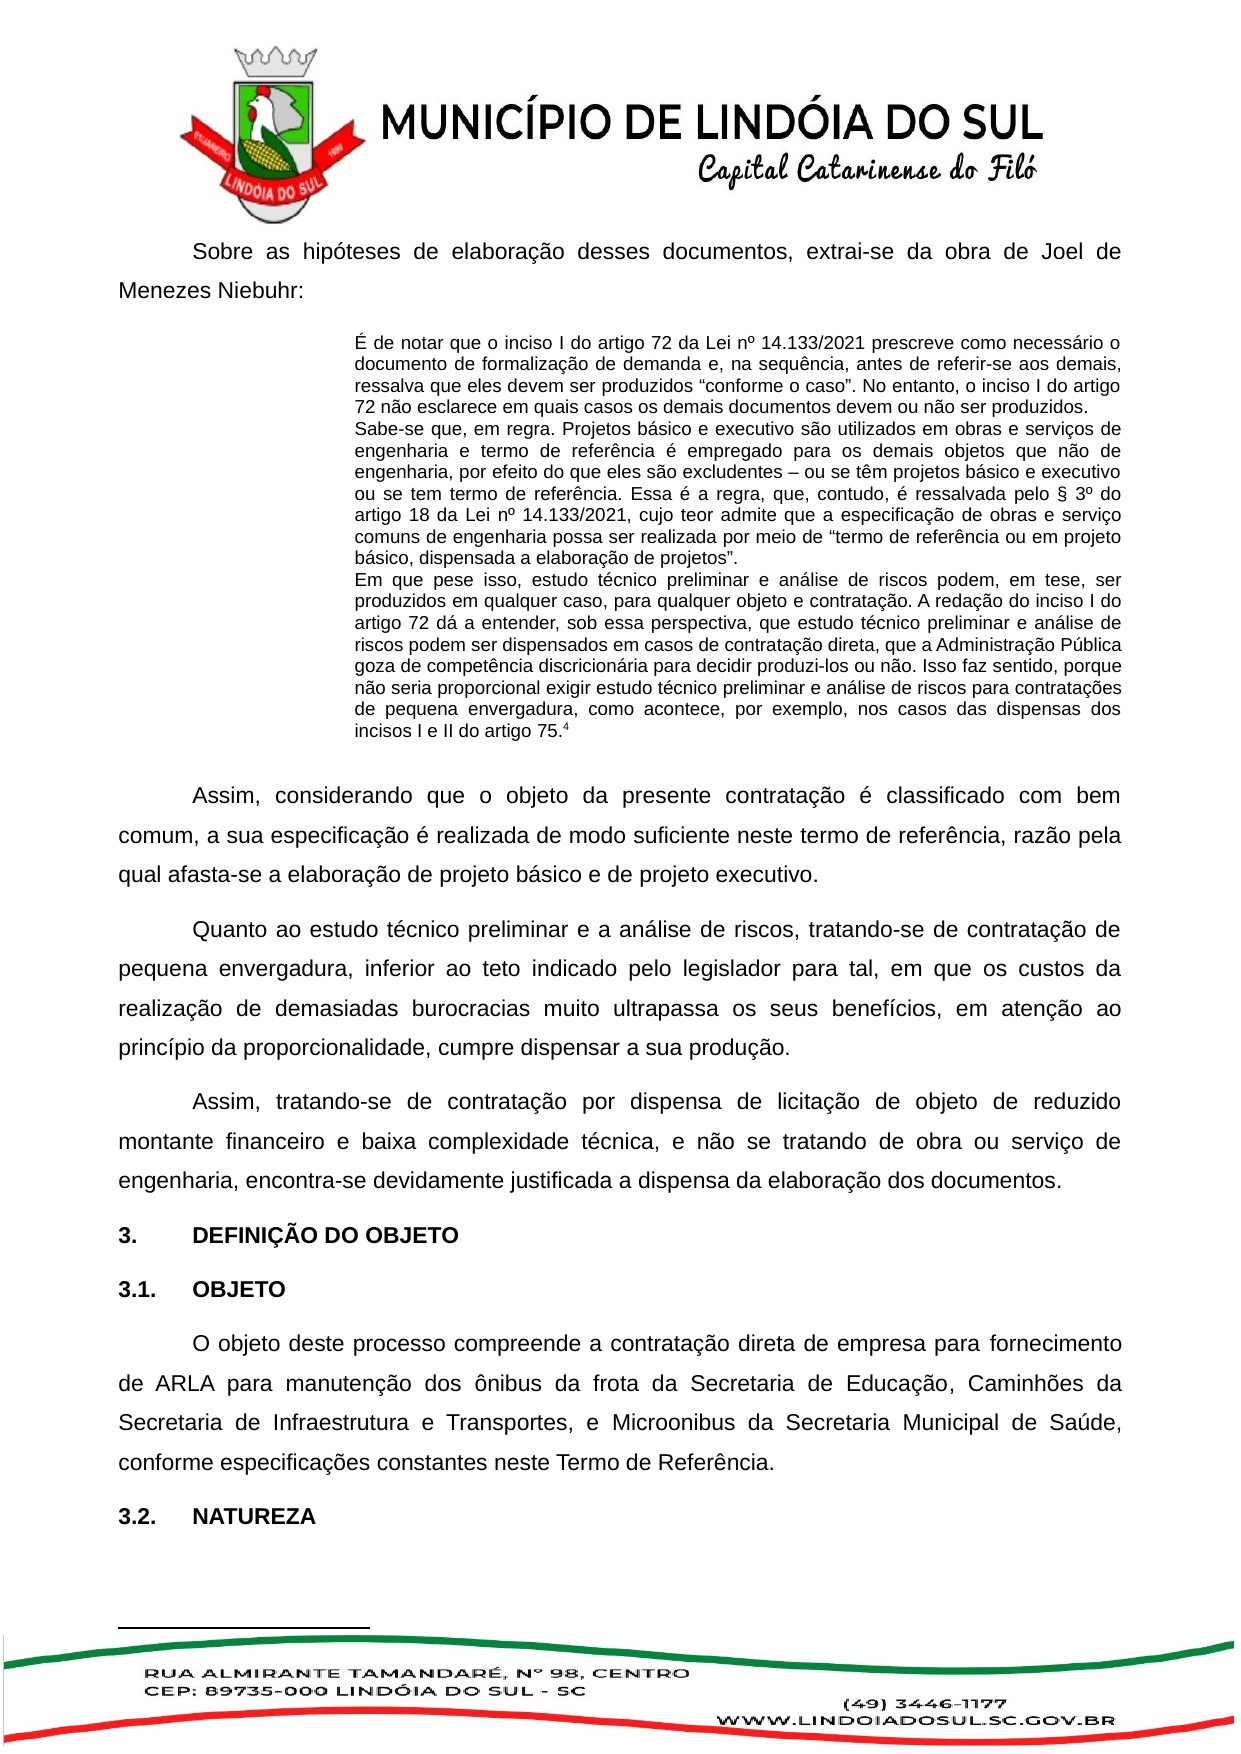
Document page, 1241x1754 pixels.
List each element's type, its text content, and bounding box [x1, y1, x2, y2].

text O objeto deste processo compreende a contratação direta de empresa para fornecimento de ARLA para manutenção dos ônibus da frota da Secretaria de Educação, Caminhões da Secretaria de Infraestrutura e Transportes, e Microonibus da Secretaria Municipal de Saúde, conforme especificações constantes neste Termo de Referência. [118, 1330, 1122, 1475]
text Em que pese isso, estudo técnico preliminar e análise de riscos podem, em tese, ser produzidos em qualquer caso, para qualquer objeto e contratação. A redação do inciso I do artigo 72 dá a entender, sob essa perspectiva, que estudo técnico preliminar e análise de riscos podem ser dispensados em casos de contratação direta, que a Administração Pública goza de competência discricionária para decidir produzi-los ou não. Isso faz sentido, porque não seria proporcional exigir estudo técnico preliminar e análise de riscos para contratações de pequena envergadura, como acontece, por exemplo, nos casos das dispensas dos incisos I e II do artigo 75. [354, 569, 1122, 741]
text Sobre as hipóteses de elaboração desses documentos, extrai-se da obra de Joel de Menezes Niebuhr: [118, 238, 1122, 304]
list NATUREZA [118, 1503, 1122, 1529]
text Assim, tratando-se de contratação por dispensa de licitação de objeto de reduzido montante financeiro e baixa complexidade técnica, e não se tratando de obra ou serviço de engenharia, encontra-se devidamente justificada a dispensa da elaboração dos documentos. [118, 1088, 1122, 1194]
text Sabe-se que, em regra. Projetos básico e executivo são utilizados em obras e serviços de engenharia e termo de referência é empregado para os demais objetos que não de engenharia, por efeito do que eles são excludentes – ou se têm projetos básico e executivo ou se tem termo de referência. Essa é a regra, que, contudo, é ressalvada pelo § 3º do artigo 18 da Lei nº 14.133/2021, cujo teor admite que a especificação de obras e serviço comuns de engenharia possa ser realizada por meio de “termo de referência ou em projeto básico, dispensada a elaboração de projetos”. [354, 418, 1122, 569]
text É de notar que o inciso I do artigo 72 da Lei nº 14.133/2021 prescreve como necessário o documento de formalização de demanda e, na sequência, antes de referir-se aos demais, ressalva que eles devem ser produzidos “conforme o caso”. No entanto, o inciso I do artigo 72 não esclarece em quais casos os demais documentos devem ou não ser produzidos. [354, 332, 1122, 418]
list OBJETO [118, 1276, 1122, 1302]
text Assim, considerando que o objeto da presente contratação é classificado com bem comum, a sua especificação é realizada de modo suficiente neste termo de referência, razão pela qual afasta-se a elaboração de projeto básico e de projeto executivo. [118, 782, 1122, 888]
picture [4, 1635, 1233, 1746]
text Quanto ao estudo técnico preliminar e a análise de riscos, tratando-se de contratação de pequena envergadura, inferior ao teto indicado pelo legislador para tal, em que os custos da realização de demasiadas burocracias muito ultrapassa os seus benefícios, em atenção ao princípio da proporcionalidade, cumpre dispensar a sua produção. [118, 916, 1122, 1060]
picture [122, 31, 1121, 232]
list DEFINIÇÃO DO OBJETO [118, 1222, 1122, 1248]
